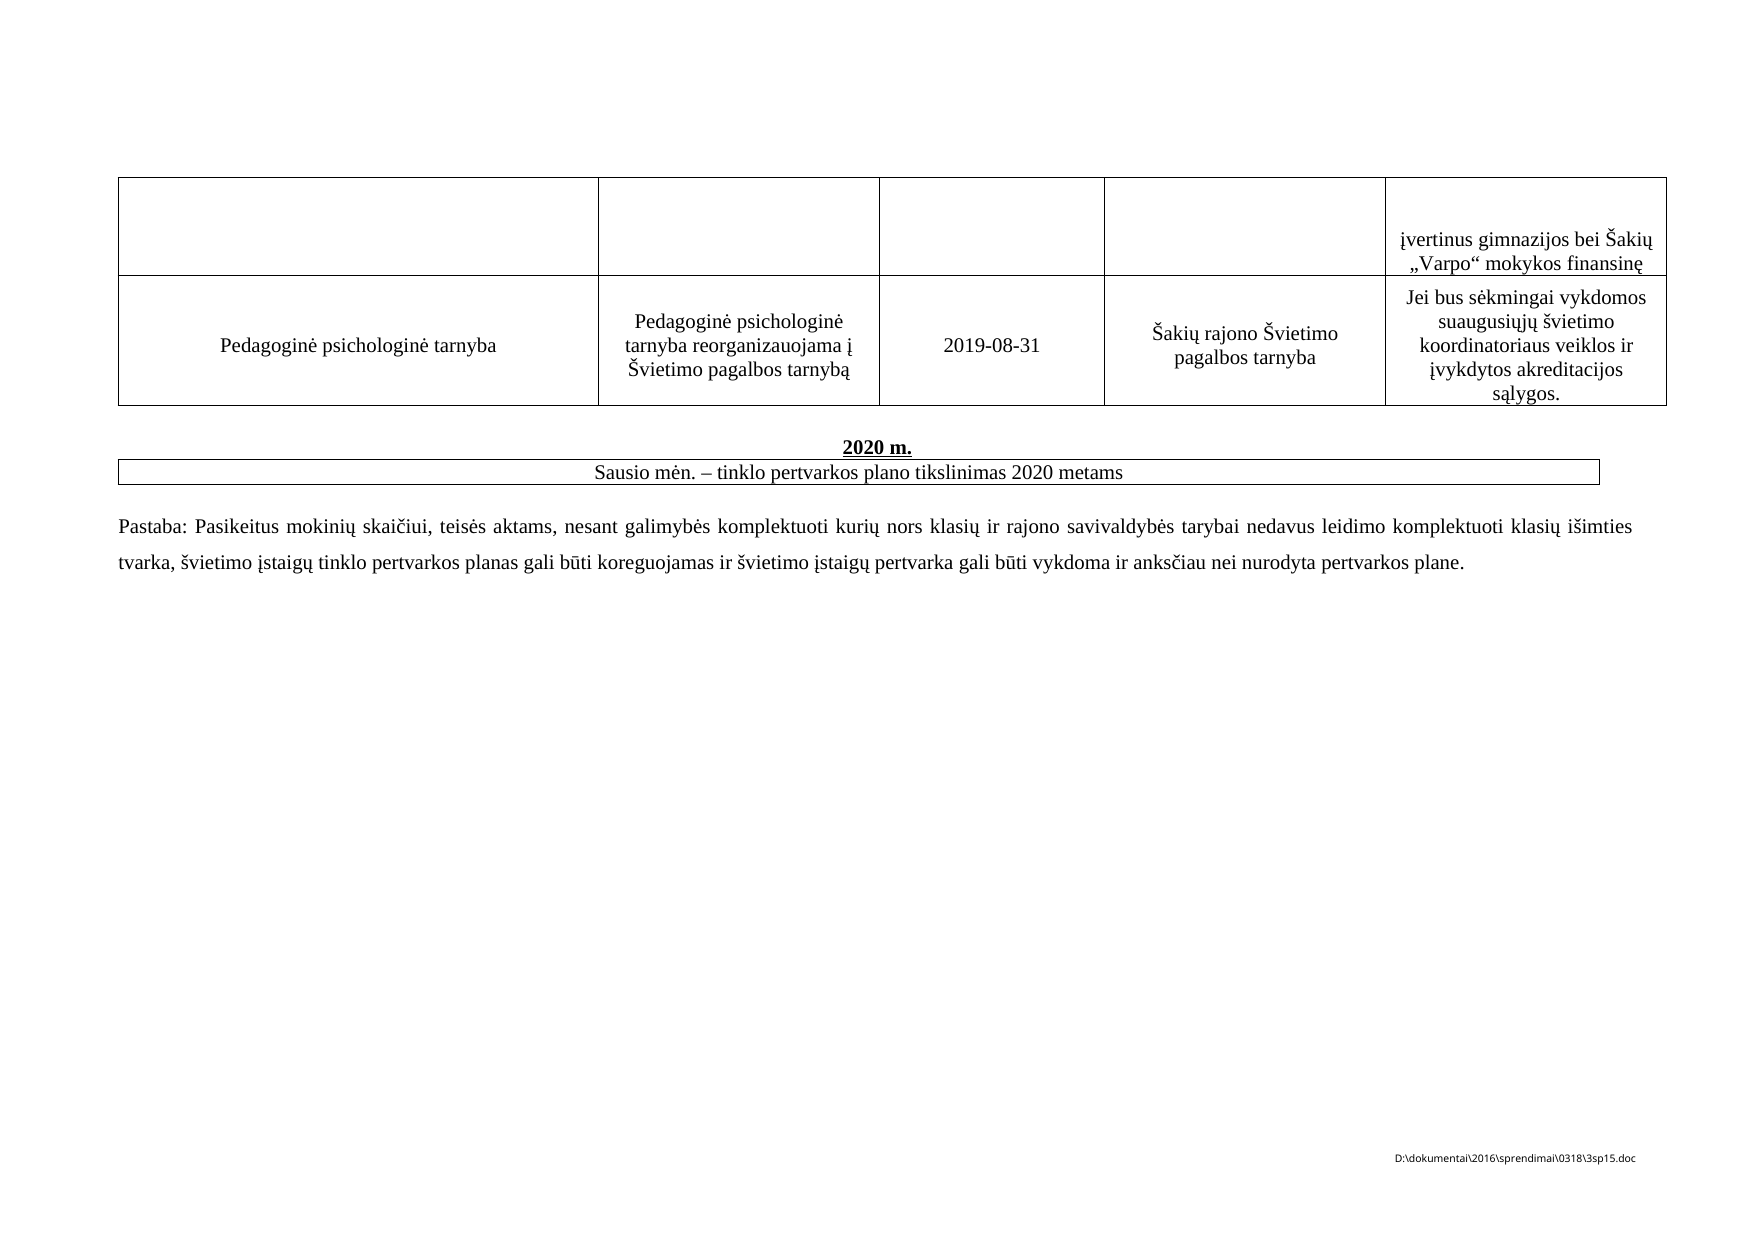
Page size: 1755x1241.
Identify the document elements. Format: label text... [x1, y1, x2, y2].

table_cell 2019-08-31 [880, 276, 1104, 405]
table_cell Jei 2019 m. sausio mėn. bus priimtas sprendimas (įvertinus mokyklos finasinę būklę, mokinių skaičiaus perspektyvas bei po susitikimo su vietos bendruomene) dėl reorganizacijos. Sprendimas, prie kurios švietimo įstaigos bus jungiama Slavikų mokykla, bus priimtas įvertinus gimnazijos bei Šakių „Varpo“ mokykos finansinę būklę, mokinių pavėžėjimo galimybes ir kitus rodiklius [1386, 178, 1666, 274]
table_header Sausio mėn. – tinklo pertvarkos plano tikslinimas 2020 metams [119, 460, 1599, 484]
table_cell Pedagoginė psichologinė tarnyba reorganizauojama į Švietimo pagalbos tarnybą [599, 276, 879, 405]
table_cell Šakių rajono Švietimo pagalbos tarnyba [1105, 276, 1385, 405]
text 2020 m. [118, 435, 1636, 459]
text Pastaba: Pasikeitus mokinių skaičiui, teisės aktams, nesant galimybės komplektuoti kurių nors klasių ir rajono savivaldybės tarybai nedavus leidimo komplektuoti klasių išimties tvarka, švietimo įstaigų tinklo pertvarkos planas gali būti koreguojamas ir švietimo įstaigų pertvarka gali būti vykdoma ir anksčiau nei nurodyta pertvarkos plane. [118, 514, 1636, 574]
table_cell Pedagoginė psichologinė tarnyba [119, 276, 598, 405]
table_cell [1105, 178, 1385, 274]
table_cell [119, 178, 598, 274]
table_cell Jei bus sėkmingai vykdomos suaugusiųjų švietimo koordinatoriaus veiklos ir įvykdytos akreditacijos sąlygos. [1386, 276, 1666, 405]
table_cell [599, 178, 879, 274]
table_cell [880, 178, 1104, 274]
